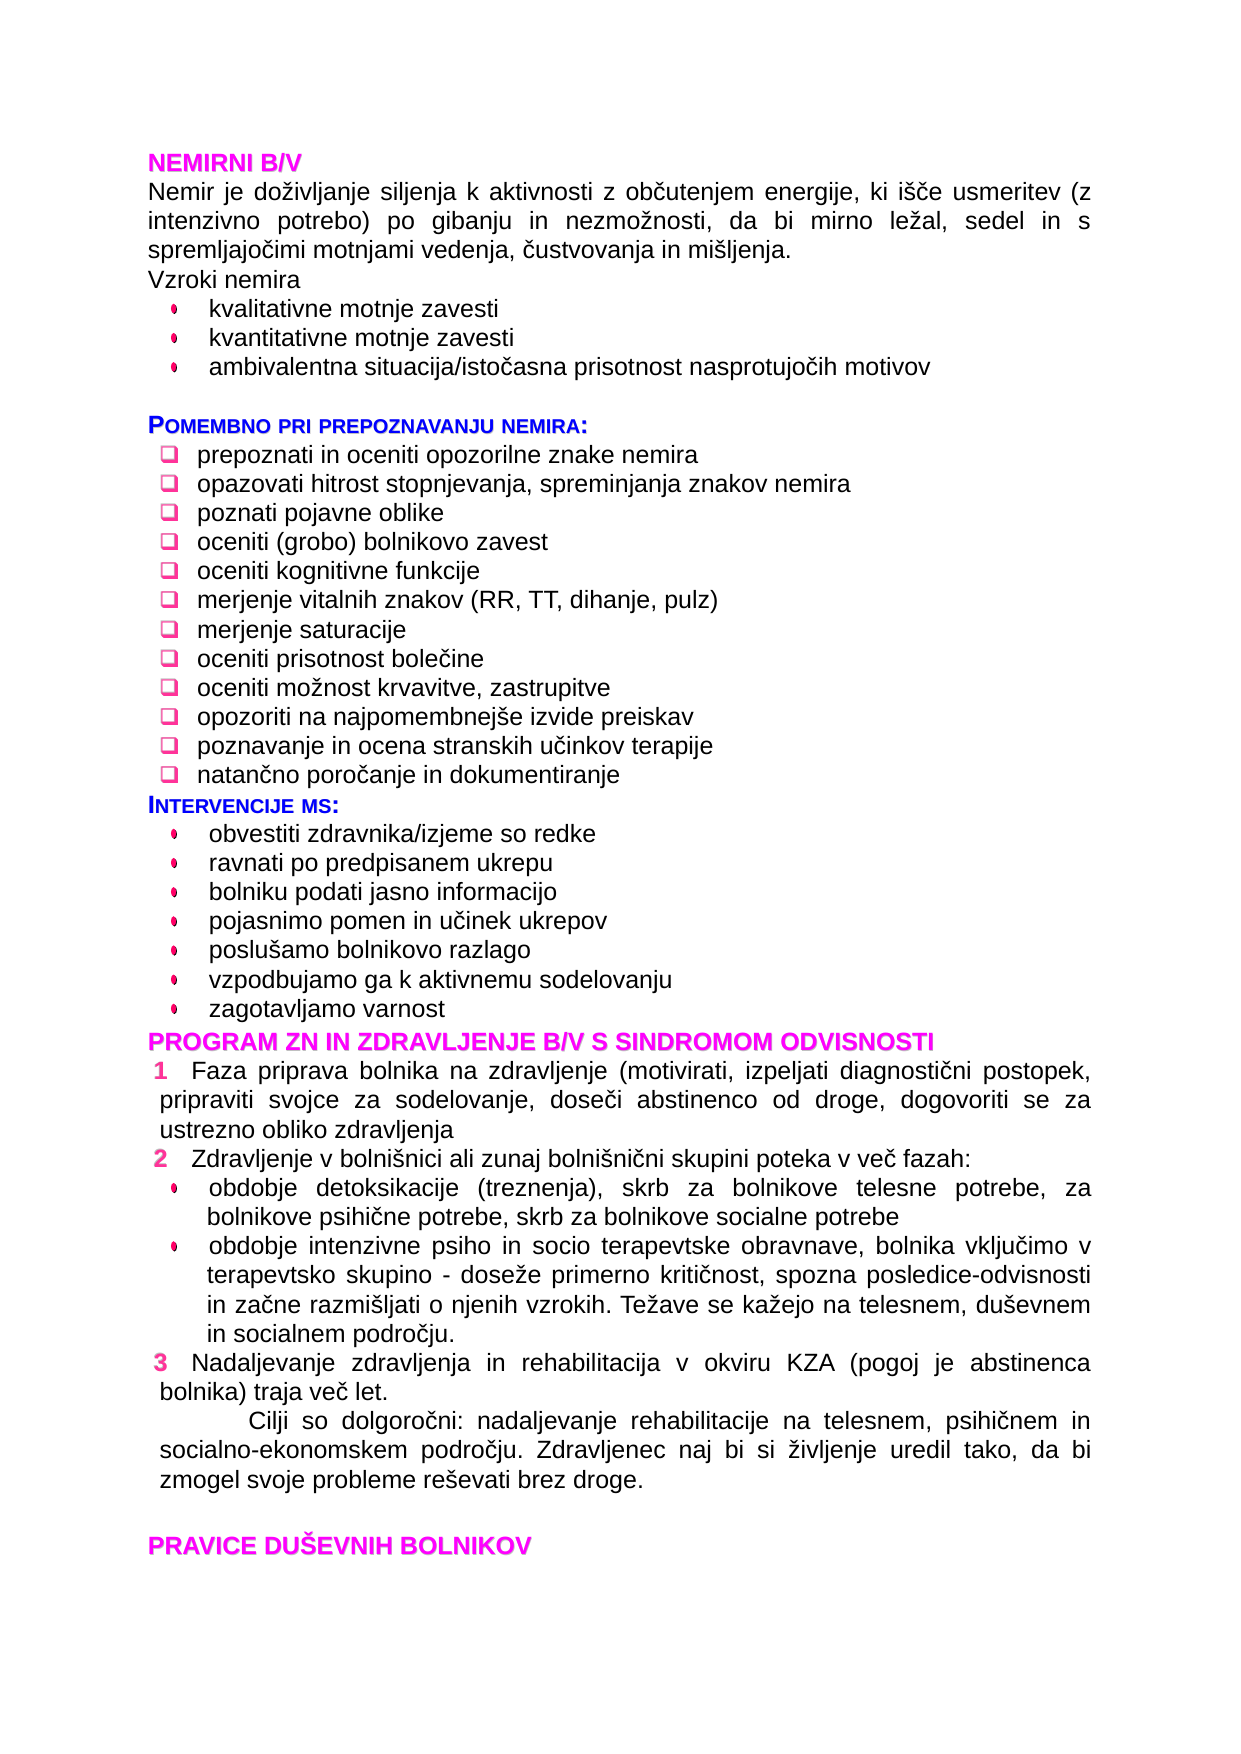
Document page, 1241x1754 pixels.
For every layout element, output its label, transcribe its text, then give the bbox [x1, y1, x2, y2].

list obdobje intenzivne psiho in socio terapevtske obravnave, bolnika vključimo v terapevtsko skupino - doseže primerno kritičnost, spozna posledice-odvisnosti in začne razmišljati o njenih vzrokih. Težave se kažejo na telesnem, duševnem in socialnem področju. [171, 1231, 1093, 1348]
list Faza priprava bolnika na zdravljenje (motivirati, izpeljati diagnostični postopek, pripraviti svojce za sodelovanje, doseči abstinenco od droge, dogovoriti se za ustrezno obliko zdravljenja [153, 1056, 1093, 1143]
list Nadaljevanje zdravljenja in rehabilitacija v okviru KZA (pogoj je abstinenca bolnika) traja več let. Cilji so dolgoročni: nadaljevanje rehabilitacije na telesnem, psihičnem in socialno-ekonomskem področju. Zdravljenec naj bi si življenje uredil tako, da bi zmogel svoje probleme reševati brez droge. [153, 1348, 1093, 1493]
text PRAVICE DUŠEVNIH BOLNIKOV [148, 1527, 1093, 1560]
list poznavanje in ocena stranskih učinkov terapije [159, 731, 1093, 760]
list opazovati hitrost stopnjevanja, spreminjanja znakov nemira [159, 468, 1093, 498]
text Nemir je doživljanje siljenja k aktivnosti z občutenjem energije, ki išče usmeritev (z intenzivno potrebo) po gibanju in nezmožnosti, da bi mirno ležal, sedel in s spremljajočimi motnjami vedenja, čustvovanja in mišljenja. [148, 177, 1093, 264]
list poznati pojavne oblike [159, 498, 1093, 527]
list opozoriti na najpomembnejše izvide preiskav [159, 702, 1093, 731]
list kvantitativne motnje zavesti [171, 323, 1093, 352]
list oceniti možnost krvavitve, zastrupitve [159, 673, 1093, 702]
list Zdravljenje v bolnišnici ali zunaj bolnišnični skupini poteka v več fazah: [153, 1143, 1093, 1173]
list kvalitativne motnje zavesti [171, 293, 1093, 323]
text Vzroki nemira [148, 264, 1093, 293]
list obvestiti zdravnika/izjeme so redke [171, 818, 1093, 848]
text PROGRAM ZN IN ZDRAVLJENJE B/V S SINDROMOM ODVISNOSTI [148, 1023, 1093, 1056]
list merjenje vitalnih znakov (RR, TT, dihanje, pulz) [159, 585, 1093, 614]
list zagotavljamo varnost [171, 993, 1093, 1023]
list pojasnimo pomen in učinek ukrepov [171, 906, 1093, 935]
list bolniku podati jasno informacijo [171, 877, 1093, 906]
list poslušamo bolnikovo razlago [171, 935, 1093, 964]
text Intervencije ms: [148, 789, 1093, 818]
list oceniti kognitivne funkcije [159, 556, 1093, 585]
list merjenje saturacije [159, 614, 1093, 643]
list vzpodbujamo ga k aktivnemu sodelovanju [171, 964, 1093, 993]
list prepoznati in oceniti opozorilne znake nemira [159, 439, 1093, 468]
list natančno poročanje in dokumentiranje [159, 760, 1093, 789]
list oceniti prisotnost bolečine [159, 643, 1093, 673]
text NEMIRNI B/V [148, 148, 1093, 177]
list oceniti (grobo) bolnikovo zavest [159, 527, 1093, 556]
text Pomembno pri prepoznavanju nemira: [148, 410, 1093, 439]
list ravnati po predpisanem ukrepu [171, 848, 1093, 877]
list ambivalentna situacija/istočasna prisotnost nasprotujočih motivov [171, 352, 1093, 381]
list obdobje detoksikacije (treznenja), skrb za bolnikove telesne potrebe, za bolnikove psihične potrebe, skrb za bolnikove socialne potrebe [171, 1173, 1093, 1231]
